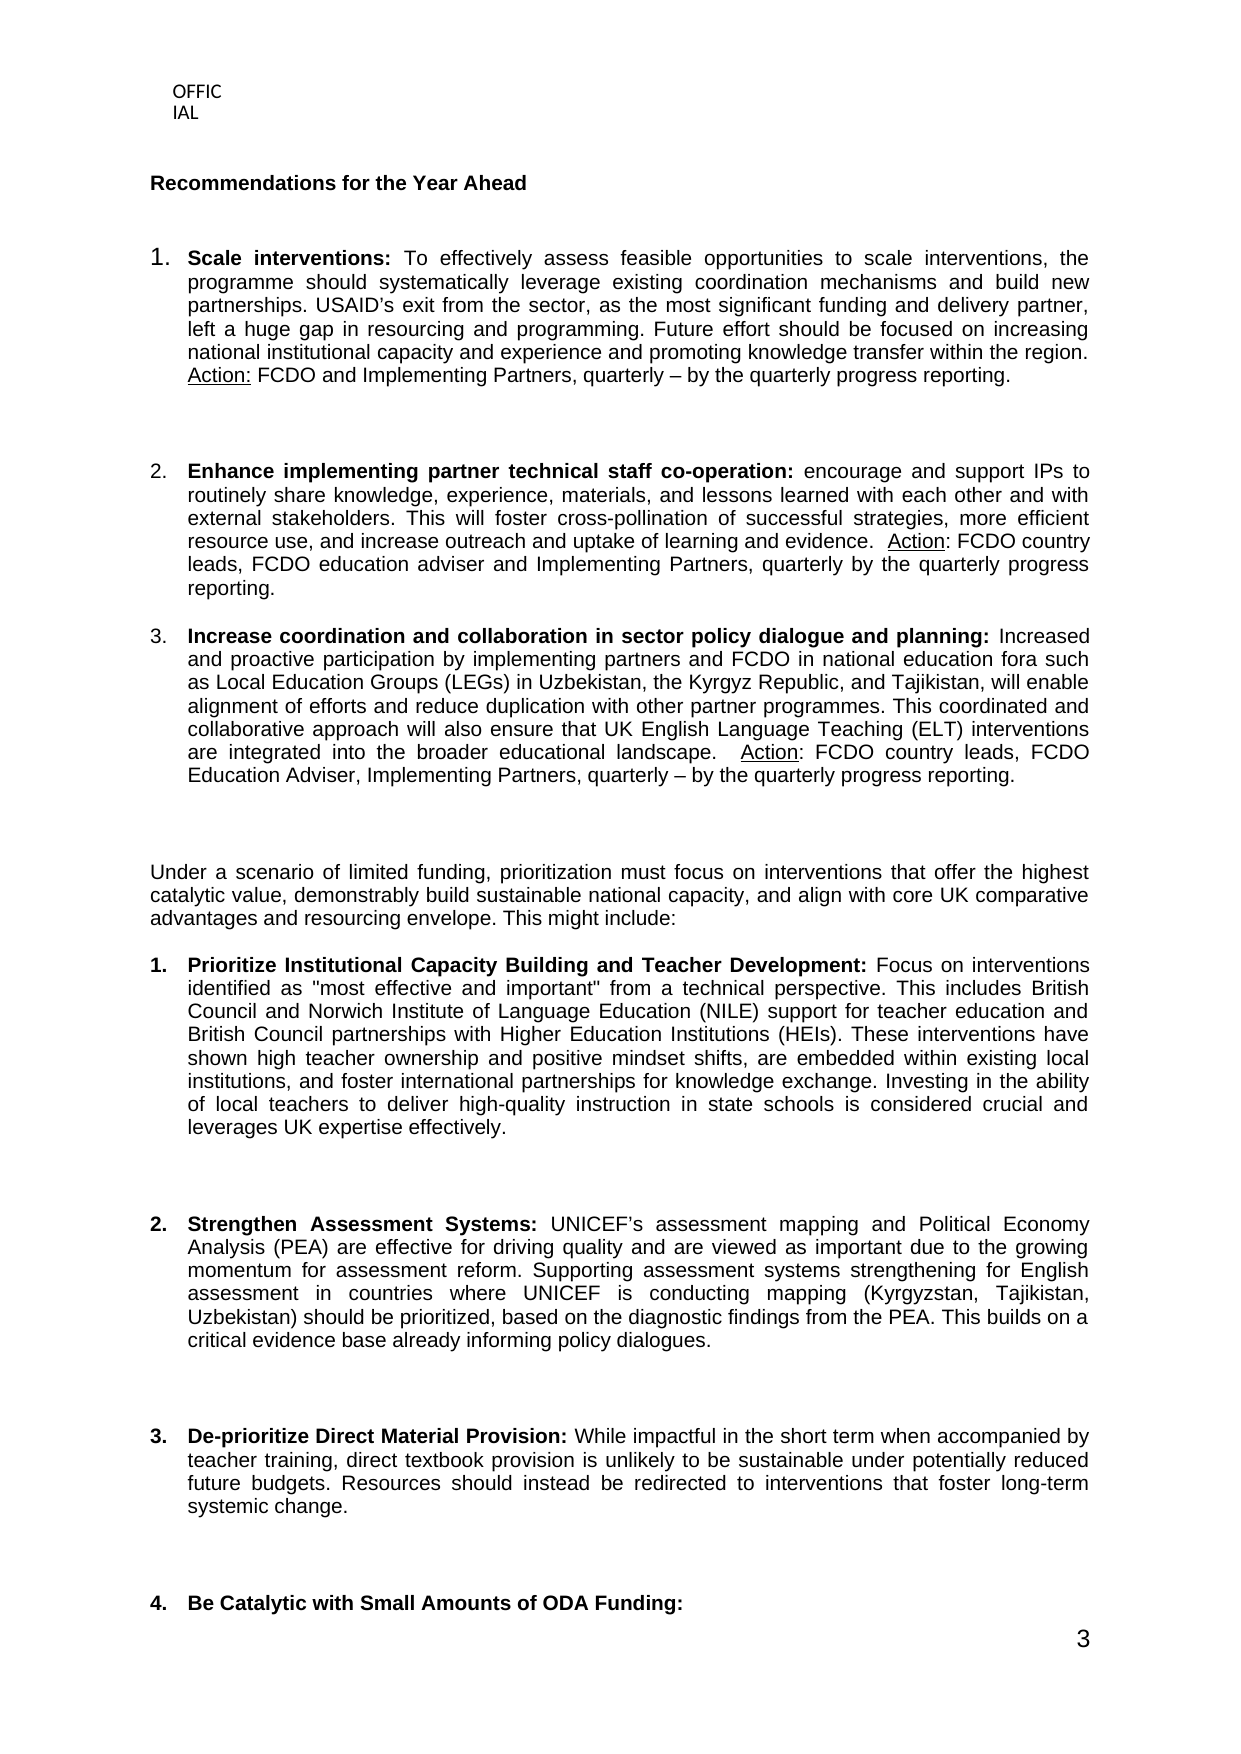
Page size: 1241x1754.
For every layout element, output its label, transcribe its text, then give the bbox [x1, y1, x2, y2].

list Enhance implementing partner technical staff co-operation: encourage and support IPs to routinely share knowledge, experience, materials, and lessons learned with each other and with external stakeholders. This will foster cross-pollination of successful strategies, more efficient resource use, and increase outreach and uptake of learning and evidence. Action: FCDO country leads, FCDO education adviser and Implementing Partners, quarterly by the quarterly progress reporting. [150, 460, 1090, 599]
list Strengthen Assessment Systems: UNICEF’s assessment mapping and Political Economy Analysis (PEA) are effective for driving quality and are viewed as important due to the growing momentum for assessment reform. Supporting assessment systems strengthening for English assessment in countries where UNICEF is conducting mapping (Kyrgyzstan, Tajikistan, Uzbekistan) should be prioritized, based on the diagnostic findings from the PEA. This builds on a critical evidence base already informing policy dialogues. [150, 1212, 1090, 1352]
text Recommendations for the Year Ahead [150, 171, 1090, 194]
text Under a scenario of limited funding, prioritization must focus on interventions that offer the highest catalytic value, demonstrably build sustainable national capacity, and align with core UK comparative advantages and resourcing envelope. This might include: [150, 860, 1090, 930]
list Be Catalytic with Small Amounts of ODA Funding: [150, 1591, 1090, 1614]
list De-prioritize Direct Material Provision: While impactful in the short term when accompanied by teacher training, direct textbook provision is unlikely to be sustainable under potentially reduced future budgets. Resources should instead be redirected to interventions that foster long-term systemic change. [150, 1425, 1090, 1518]
list Scale interventions: To effectively assess feasible opportunities to scale interventions, the programme should systematically leverage existing coordination mechanisms and build new partnerships. USAID’s exit from the sector, as the most significant funding and delivery partner, left a huge gap in resourcing and programming. Future effort should be focused on increasing national institutional capacity and experience and promoting knowledge transfer within the region. Action: FCDO and Implementing Partners, quarterly – by the quarterly progress reporting. [150, 243, 1090, 387]
list Increase coordination and collaboration in sector policy dialogue and planning: Increased and proactive participation by implementing partners and FCDO in national education fora such as Local Education Groups (LEGs) in Uzbekistan, the Kyrgyz Republic, and Tajikistan, will enable alignment of efforts and reduce duplication with other partner programmes. This coordinated and collaborative approach will also ensure that UK English Language Teaching (ELT) interventions are integrated into the broader educational landscape. Action: FCDO country leads, FCDO Education Adviser, Implementing Partners, quarterly – by the quarterly progress reporting. [150, 624, 1090, 787]
list Prioritize Institutional Capacity Building and Teacher Development: Focus on interventions identified as "most effective and important" from a technical perspective. This includes British Council and Norwich Institute of Language Education (NILE) support for teacher education and British Council partnerships with Higher Education Institutions (HEIs). These interventions have shown high teacher ownership and positive mindset shifts, are embedded within existing local institutions, and foster international partnerships for knowledge exchange. Investing in the ability of local teachers to deliver high-quality instruction in state schools is considered crucial and leverages UK expertise effectively. [150, 953, 1090, 1139]
